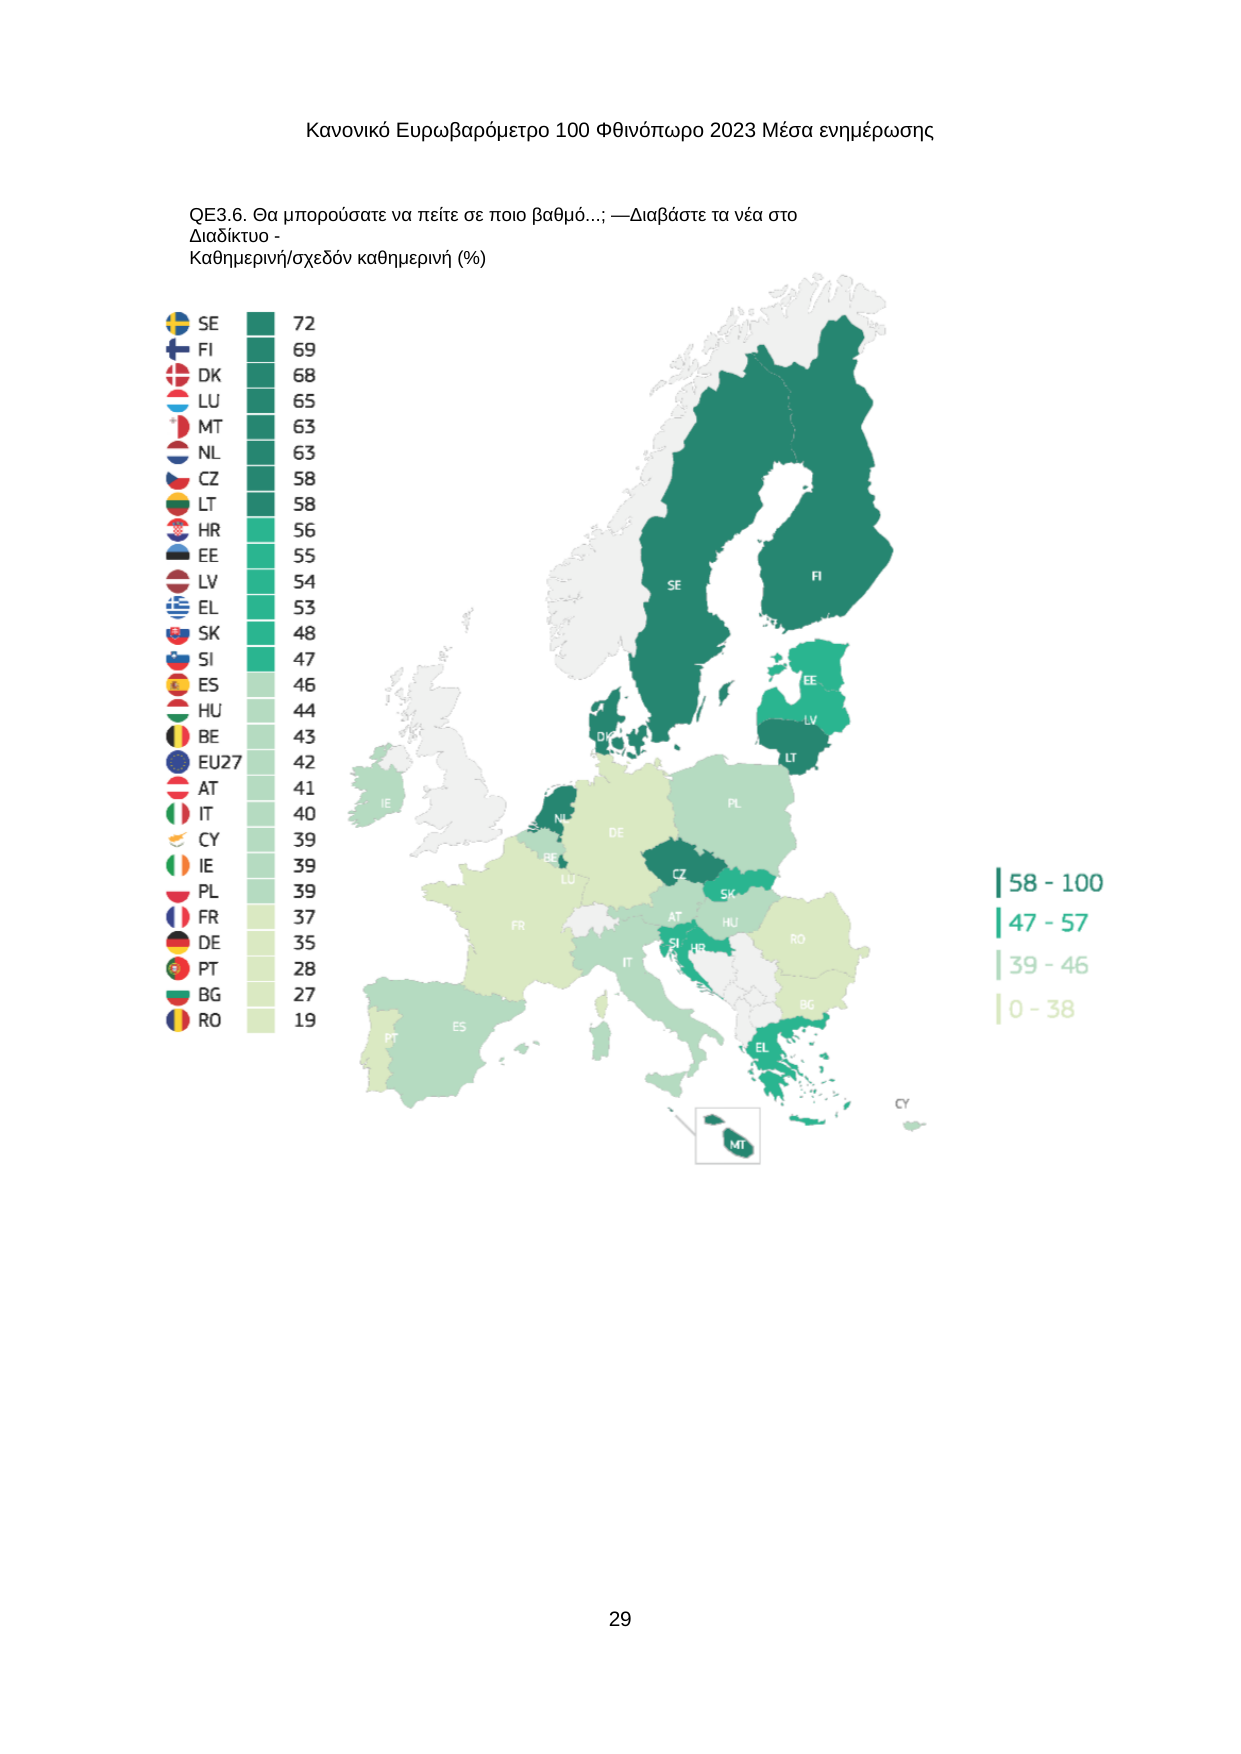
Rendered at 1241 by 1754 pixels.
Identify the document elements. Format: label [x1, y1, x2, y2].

picture [118, 227, 1115, 1181]
